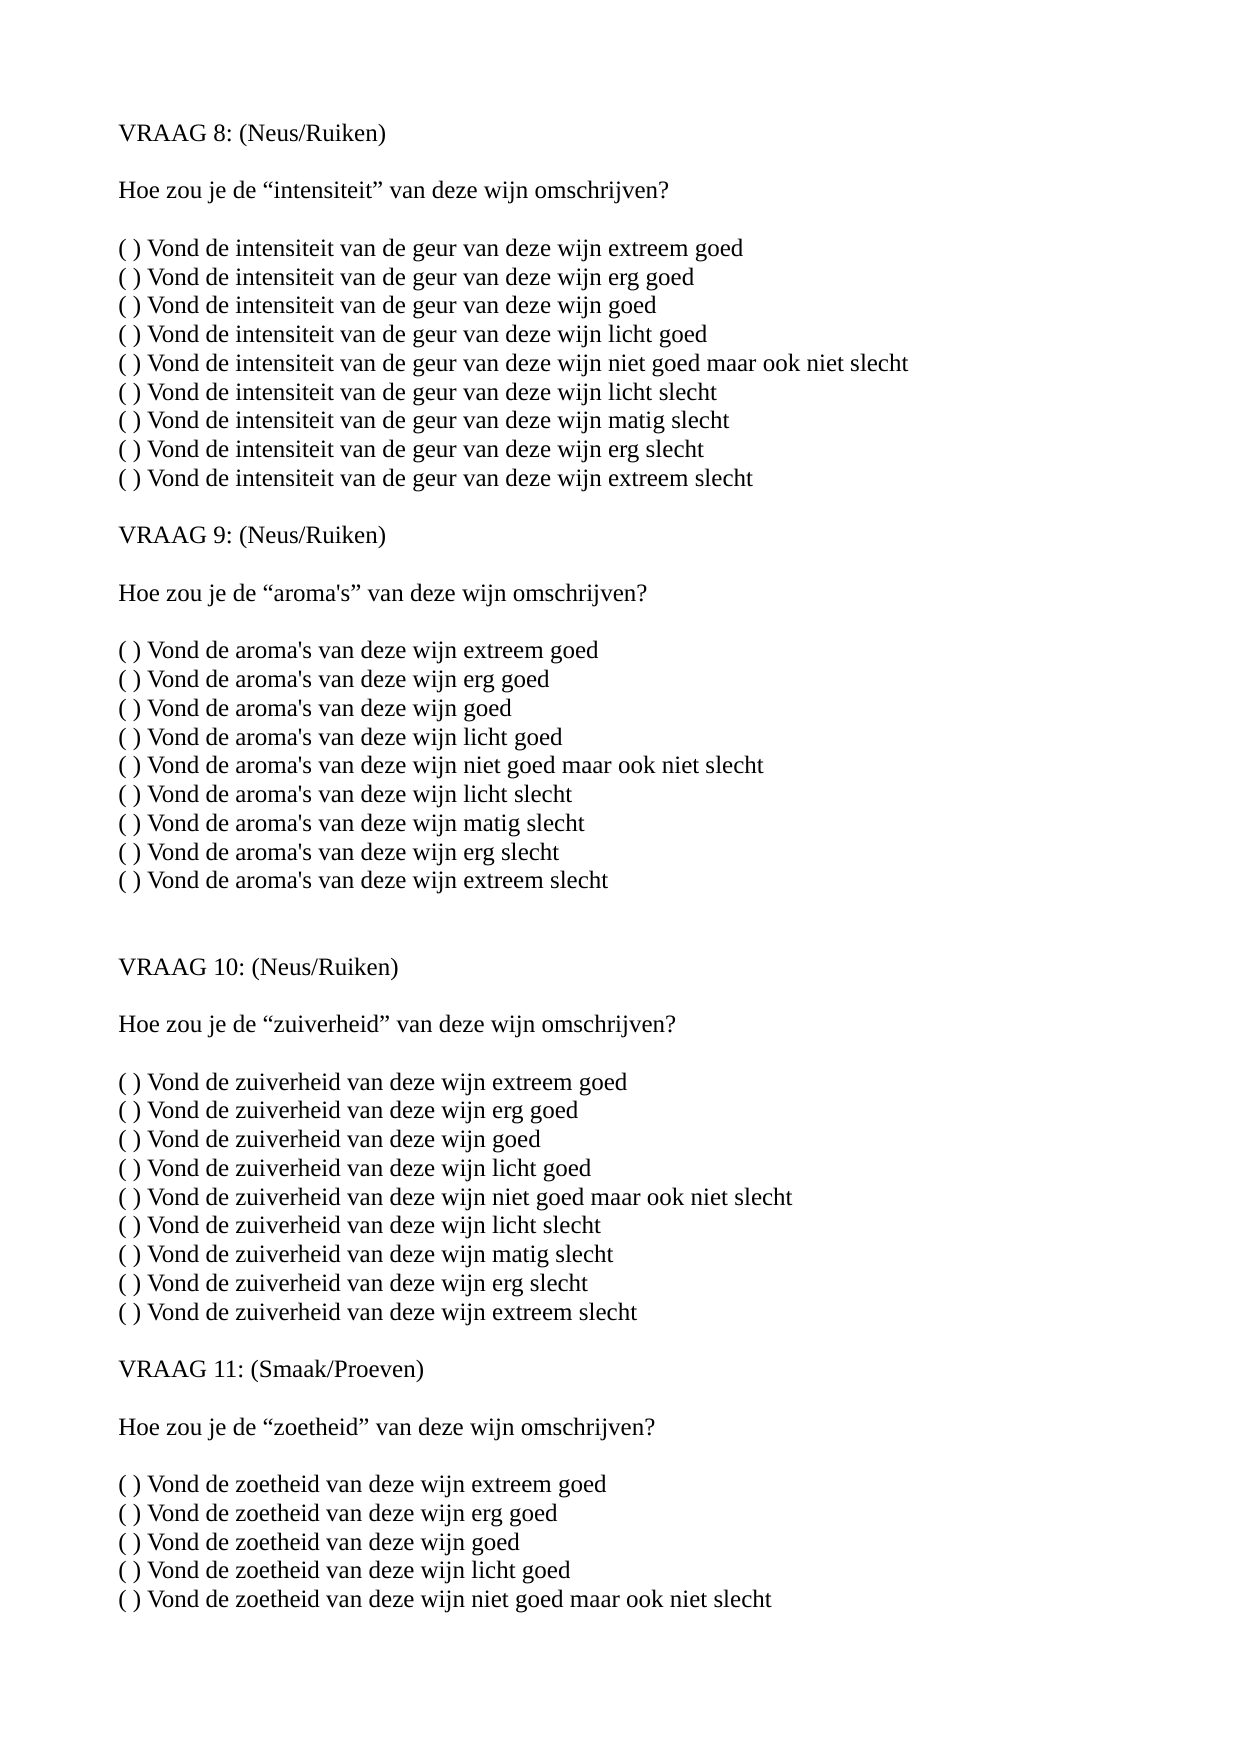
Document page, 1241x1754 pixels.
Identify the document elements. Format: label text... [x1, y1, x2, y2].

text VRAAG 8: (Neus/Ruiken) Hoe zou je de “intensiteit” van deze wijn omschrijven? [118, 118, 1122, 204]
text ( ) Vond de aroma's van deze wijn licht slecht [118, 779, 1122, 808]
text ( ) Vond de intensiteit van de geur van deze wijn licht slecht [118, 377, 1122, 406]
text ( ) Vond de intensiteit van de geur van deze wijn extreem slecht VRAAG 9: (Neus/Ruiken) [118, 463, 1122, 578]
text Hoe zou je de “aroma's” van deze wijn omschrijven? [118, 578, 1122, 607]
text ( ) Vond de zuiverheid van deze wijn erg goed [118, 1096, 1122, 1124]
text ( ) Vond de zuiverheid van deze wijn goed [118, 1124, 1122, 1153]
text ( ) Vond de aroma's van deze wijn erg goed [118, 664, 1122, 693]
text ( ) Vond de zoetheid van deze wijn niet goed maar ook niet slecht [118, 1584, 1122, 1613]
text ( ) Vond de intensiteit van de geur van deze wijn erg slecht [118, 434, 1122, 463]
text ( ) Vond de zuiverheid van deze wijn matig slecht [118, 1239, 1122, 1268]
text ( ) Vond de intensiteit van de geur van deze wijn erg goed [118, 262, 1122, 291]
text ( ) Vond de zuiverheid van deze wijn extreem slecht [118, 1297, 1122, 1326]
text VRAAG 11: (Smaak/Proeven) [118, 1354, 1122, 1383]
text ( ) Vond de zoetheid van deze wijn erg goed [118, 1498, 1122, 1527]
text ( ) Vond de aroma's van deze wijn goed [118, 693, 1122, 722]
text ( ) Vond de aroma's van deze wijn niet goed maar ook niet slecht [118, 751, 1122, 779]
text ( ) Vond de zoetheid van deze wijn extreem goed [118, 1441, 1122, 1498]
text ( ) Vond de zuiverheid van deze wijn extreem goed [118, 1038, 1122, 1096]
text Hoe zou je de “zuiverheid” van deze wijn omschrijven? [118, 1009, 1122, 1038]
text ( ) Vond de zoetheid van deze wijn goed [118, 1527, 1122, 1556]
text ( ) Vond de intensiteit van de geur van deze wijn licht goed [118, 319, 1122, 348]
text ( ) Vond de aroma's van deze wijn licht goed [118, 722, 1122, 751]
text ( ) Vond de zuiverheid van deze wijn licht slecht [118, 1211, 1122, 1239]
text VRAAG 10: (Neus/Ruiken) [118, 952, 1122, 981]
text ( ) Vond de aroma's van deze wijn erg slecht [118, 837, 1122, 866]
text Hoe zou je de “zoetheid” van deze wijn omschrijven? [118, 1412, 1122, 1441]
text ( ) Vond de zuiverheid van deze wijn licht goed [118, 1153, 1122, 1182]
text ( ) Vond de aroma's van deze wijn extreem goed [118, 607, 1122, 664]
text ( ) Vond de zoetheid van deze wijn licht goed [118, 1556, 1122, 1584]
text ( ) Vond de intensiteit van de geur van deze wijn goed [118, 291, 1122, 319]
text ( ) Vond de zuiverheid van deze wijn niet goed maar ook niet slecht [118, 1182, 1122, 1211]
text ( ) Vond de zuiverheid van deze wijn erg slecht [118, 1268, 1122, 1297]
text ( ) Vond de aroma's van deze wijn matig slecht [118, 808, 1122, 837]
text ( ) Vond de intensiteit van de geur van deze wijn niet goed maar ook niet slecht [118, 348, 1122, 377]
text ( ) Vond de aroma's van deze wijn extreem slecht [118, 866, 1122, 894]
text ( ) Vond de intensiteit van de geur van deze wijn matig slecht [118, 406, 1122, 434]
text ( ) Vond de intensiteit van de geur van deze wijn extreem goed [118, 204, 1122, 262]
